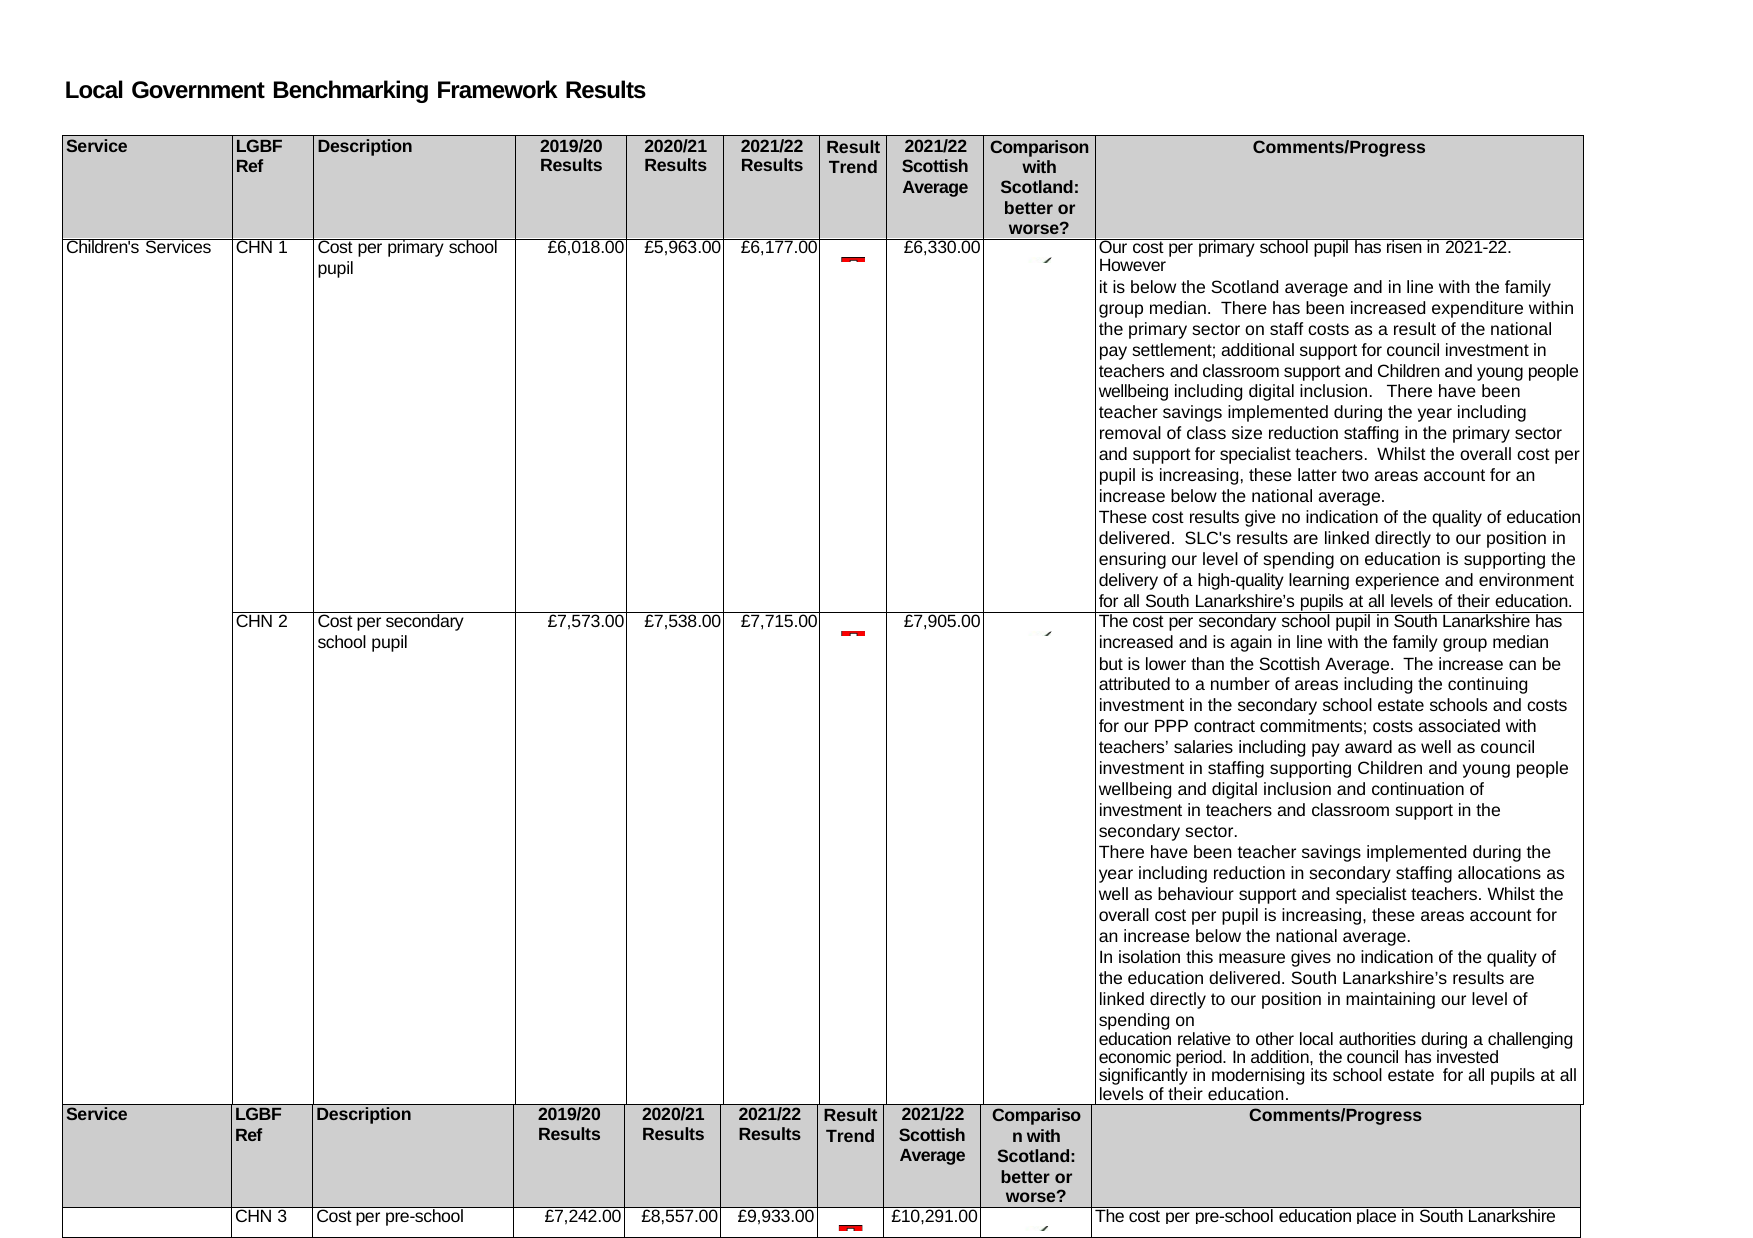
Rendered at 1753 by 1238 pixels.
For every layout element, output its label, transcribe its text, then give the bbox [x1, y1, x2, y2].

table_header Comments/Progress [1092, 1105, 1580, 1207]
table_cell The cost per pre-school education place in South Lanarkshire [1092, 1208, 1580, 1237]
table_cell £9,933.00 [721, 1208, 817, 1237]
table_header Service [63, 1105, 231, 1207]
table_cell [63, 1208, 231, 1237]
table_header 2019/20 Results [514, 1105, 624, 1207]
table_header 2021/22 Scottish Average [887, 136, 983, 238]
table_header Comments/Progress [1096, 136, 1583, 238]
table_cell £6,018.00 [516, 240, 626, 612]
table_cell £7,538.00 [627, 613, 723, 1103]
table_header 2021/22 Scottish Average [884, 1105, 980, 1207]
table_cell £5,963.00 [627, 240, 723, 612]
table_header Comparison with Scotland: better or worse? [984, 136, 1095, 238]
table_header Service [63, 136, 232, 238]
table_cell £10,291.00 [884, 1208, 980, 1237]
table_header 2021/22 Results [724, 136, 819, 238]
table_cell £6,330.00 [887, 240, 983, 612]
table_cell [820, 613, 886, 1103]
table_header LGBF Ref [233, 136, 313, 238]
table_cell Cost per pre-school [313, 1208, 513, 1237]
table_cell CHN 3 [232, 1208, 312, 1237]
table_cell £7,715.00 [724, 613, 819, 1103]
table_header Comparison with Scotland: better or worse? [981, 1105, 1091, 1207]
table_header 2020/21 Results [627, 136, 723, 238]
table_header Description [313, 1105, 513, 1207]
table_header 2021/22 Results [721, 1105, 817, 1207]
table_header Description [314, 136, 515, 238]
table_cell £8,557.00 [625, 1208, 720, 1237]
table_cell Children's Services [63, 240, 232, 1103]
table_cell [984, 240, 1095, 612]
table_cell £7,905.00 [887, 613, 983, 1103]
table_cell [984, 613, 1095, 1103]
table_cell £7,573.00 [516, 613, 626, 1103]
table_cell [820, 240, 886, 612]
table_cell CHN 2 [233, 613, 313, 1103]
table_header LGBF Ref [232, 1105, 312, 1207]
table_cell £6,177.00 [724, 240, 819, 612]
table_header Result Trend [820, 136, 886, 238]
table_cell [981, 1208, 1091, 1237]
table_cell £7,242.00 [514, 1208, 624, 1237]
table_header 2019/20 Results [516, 136, 626, 238]
table_cell Cost per primary school pupil [314, 240, 515, 612]
table_cell Our cost per primary school pupil has risen in 2021-22. However it is below the Scotland average and in line with the family group median. There has been increased expenditure within the primary sector on staff costs as a result of the national pay settlement; additional support for council investment in teachers and classroom support and Children and young people wellbeing including digital inclusion. There have been teacher savings implemented during the year including removal of class size reduction staffing in the primary sector and support for specialist teachers. Whilst the overall cost per pupil is increasing, these latter two areas account for an increase below the national average. These cost results give no indication of the quality of education delivered. SLC's results are linked directly to our position in ensuring our level of spending on education is supporting the delivery of a high-quality learning experience and environment for all South Lanarkshire’s pupils at all levels of their education. [1096, 240, 1583, 612]
table_cell CHN 1 [233, 240, 313, 612]
table_cell The cost per secondary school pupil in South Lanarkshire has increased and is again in line with the family group median but is lower than the Scottish Average. The increase can be attributed to a number of areas including the continuing investment in the secondary school estate schools and costs for our PPP contract commitments; costs associated with teachers’ salaries including pay award as well as council investment in staffing supporting Children and young people wellbeing and digital inclusion and continuation of investment in teachers and classroom support in the secondary sector. There have been teacher savings implemented during the year including reduction in secondary staffing allocations as well as behaviour support and specialist teachers. Whilst the overall cost per pupil is increasing, these areas account for an increase below the national average. In isolation this measure gives no indication of the quality of the education delivered. South Lanarkshire’s results are linked directly to our position in maintaining our level of spending on education relative to other local authorities during a challenging economic period. In addition, the council has invested significantly in modernising its school estate for all pupils at all levels of their education. [1096, 613, 1583, 1103]
table_cell [818, 1208, 883, 1237]
table_cell Cost per secondary school pupil [314, 613, 515, 1103]
table_header 2020/21 Results [625, 1105, 720, 1207]
table_header Result Trend [818, 1105, 883, 1207]
